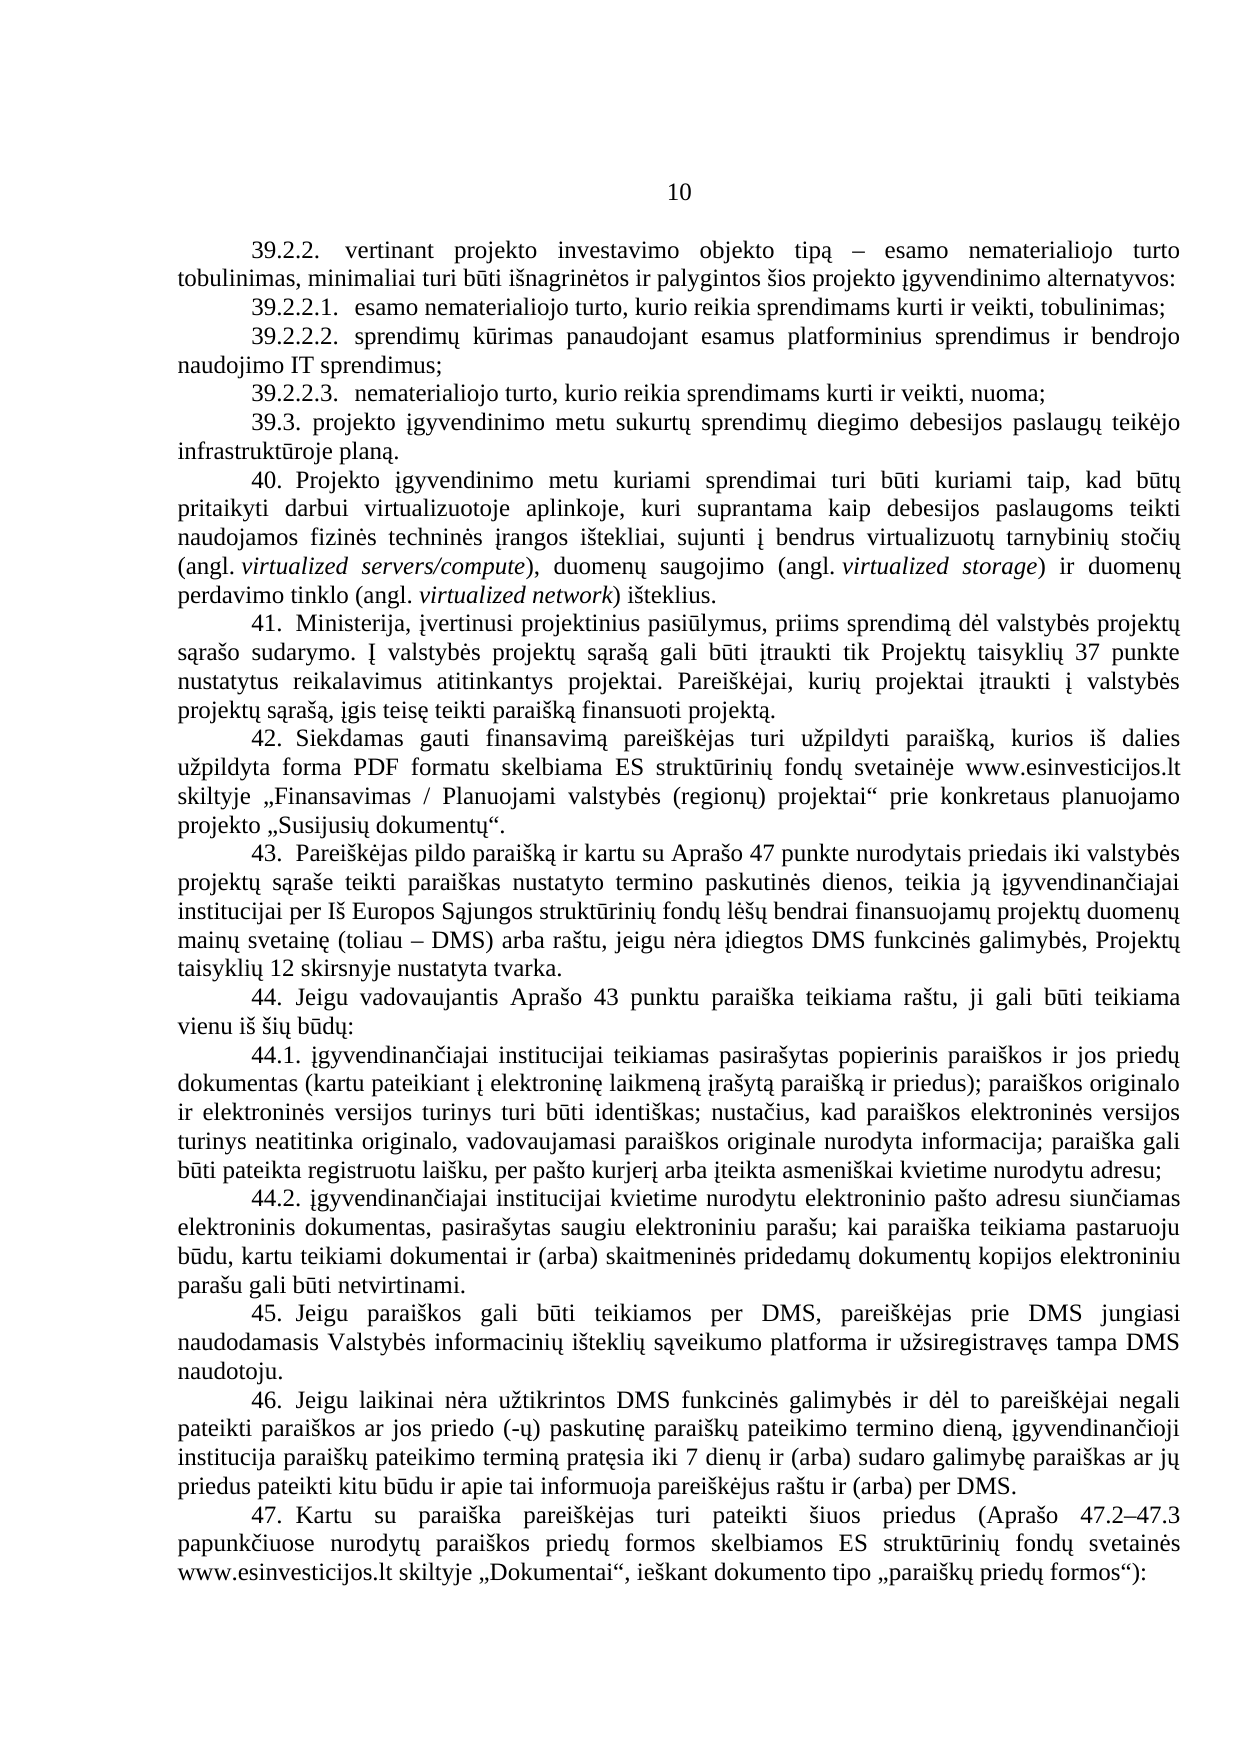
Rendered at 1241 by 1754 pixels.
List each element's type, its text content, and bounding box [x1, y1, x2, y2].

text 47. Kartu su paraiška pareiškėjas turi pateikti šiuos priedus (Aprašo 47.2–47.3 papunkčiuose nurodytų paraiškos priedų formos skelbiamos ES struktūrinių fondų svetainės www.esinvesticijos.lt skiltyje „Dokumentai“, ieškant dokumento tipo „paraiškų priedų formos“): [177, 1500, 1181, 1586]
text 41. Ministerija, įvertinusi projektinius pasiūlymus, priims sprendimą dėl valstybės projektų sąrašo sudarymo. Į valstybės projektų sąrašą gali būti įtraukti tik Projektų taisyklių 37 punkte nustatytus reikalavimus atitinkantys projektai. Pareiškėjai, kurių projektai įtraukti į valstybės projektų sąrašą, įgis teisę teikti paraišką finansuoti projektą. [177, 608, 1181, 723]
text 39.2.2.2. sprendimų kūrimas panaudojant esamus platforminius sprendimus ir bendrojo naudojimo IT sprendimus; [177, 321, 1181, 378]
text 42. Siekdamas gauti finansavimą pareiškėjas turi užpildyti paraišką, kurios iš dalies užpildyta forma PDF formatu skelbiama ES struktūrinių fondų svetainėje www.esinvesticijos.lt skiltyje „Finansavimas / Planuojami valstybės (regionų) projektai“ prie konkretaus planuojamo projekto „Susijusių dokumentų“. [177, 723, 1181, 838]
text 44. Jeigu vadovaujantis Aprašo 43 punktu paraiška teikiama raštu, ji gali būti teikiama vienu iš šių būdų: [177, 982, 1181, 1040]
text 39.2.2. vertinant projekto investavimo objekto tipą – esamo nematerialiojo turto tobulinimas, minimaliai turi būti išnagrinėtos ir palygintos šios projekto įgyvendinimo alternatyvos: [177, 235, 1181, 292]
text 39.2.2.3. nematerialiojo turto, kurio reikia sprendimams kurti ir veikti, nuoma; [177, 378, 1181, 407]
text 40. Projekto įgyvendinimo metu kuriami sprendimai turi būti kuriami taip, kad būtų pritaikyti darbui virtualizuotoje aplinkoje, kuri suprantama kaip debesijos paslaugoms teikti naudojamos fizinės techninės įrangos ištekliai, sujunti į bendrus virtualizuotų tarnybinių stočių (angl. virtualized servers/compute), duomenų saugojimo (angl. virtualized storage) ir duomenų perdavimo tinklo (angl. virtualized network) išteklius. [177, 465, 1181, 608]
text 44.2. įgyvendinančiajai institucijai kvietime nurodytu elektroninio pašto adresu siunčiamas elektroninis dokumentas, pasirašytas saugiu elektroniniu parašu; kai paraiška teikiama pastaruoju būdu, kartu teikiami dokumentai ir (arba) skaitmeninės pridedamų dokumentų kopijos elektroniniu parašu gali būti netvirtinami. [177, 1183, 1181, 1298]
text 43. Pareiškėjas pildo paraišką ir kartu su Aprašo 47 punkte nurodytais priedais iki valstybės projektų sąraše teikti paraiškas nustatyto termino paskutinės dienos, teikia ją įgyvendinančiajai institucijai per Iš Europos Sąjungos struktūrinių fondų lėšų bendrai finansuojamų projektų duomenų mainų svetainę (toliau – DMS) arba raštu, jeigu nėra įdiegtos DMS funkcinės galimybės, Projektų taisyklių 12 skirsnyje nustatyta tvarka. [177, 838, 1181, 982]
text 45. Jeigu paraiškos gali būti teikiamos per DMS, pareiškėjas prie DMS jungiasi naudodamasis Valstybės informacinių išteklių sąveikumo platforma ir užsiregistravęs tampa DMS naudotoju. [177, 1298, 1181, 1385]
text 46. Jeigu laikinai nėra užtikrintos DMS funkcinės galimybės ir dėl to pareiškėjai negali pateikti paraiškos ar jos priedo (-ų) paskutinę paraiškų pateikimo termino dieną, įgyvendinančioji institucija paraiškų pateikimo terminą pratęsia iki 7 dienų ir (arba) sudaro galimybę paraiškas ar jų priedus pateikti kitu būdu ir apie tai informuoja pareiškėjus raštu ir (arba) per DMS. [177, 1385, 1181, 1500]
text 44.1. įgyvendinančiajai institucijai teikiamas pasirašytas popierinis paraiškos ir jos priedų dokumentas (kartu pateikiant į elektroninę laikmeną įrašytą paraišką ir priedus); paraiškos originalo ir elektroninės versijos turinys turi būti identiškas; nustačius, kad paraiškos elektroninės versijos turinys neatitinka originalo, vadovaujamasi paraiškos originale nurodyta informacija; paraiška gali būti pateikta registruotu laišku, per pašto kurjerį arba įteikta asmeniškai kvietime nurodytu adresu; [177, 1040, 1181, 1183]
text 39.3. projekto įgyvendinimo metu sukurtų sprendimų diegimo debesijos paslaugų teikėjo infrastruktūroje planą. [177, 407, 1181, 465]
text 39.2.2.1. esamo nematerialiojo turto, kurio reikia sprendimams kurti ir veikti, tobulinimas; [177, 292, 1181, 321]
